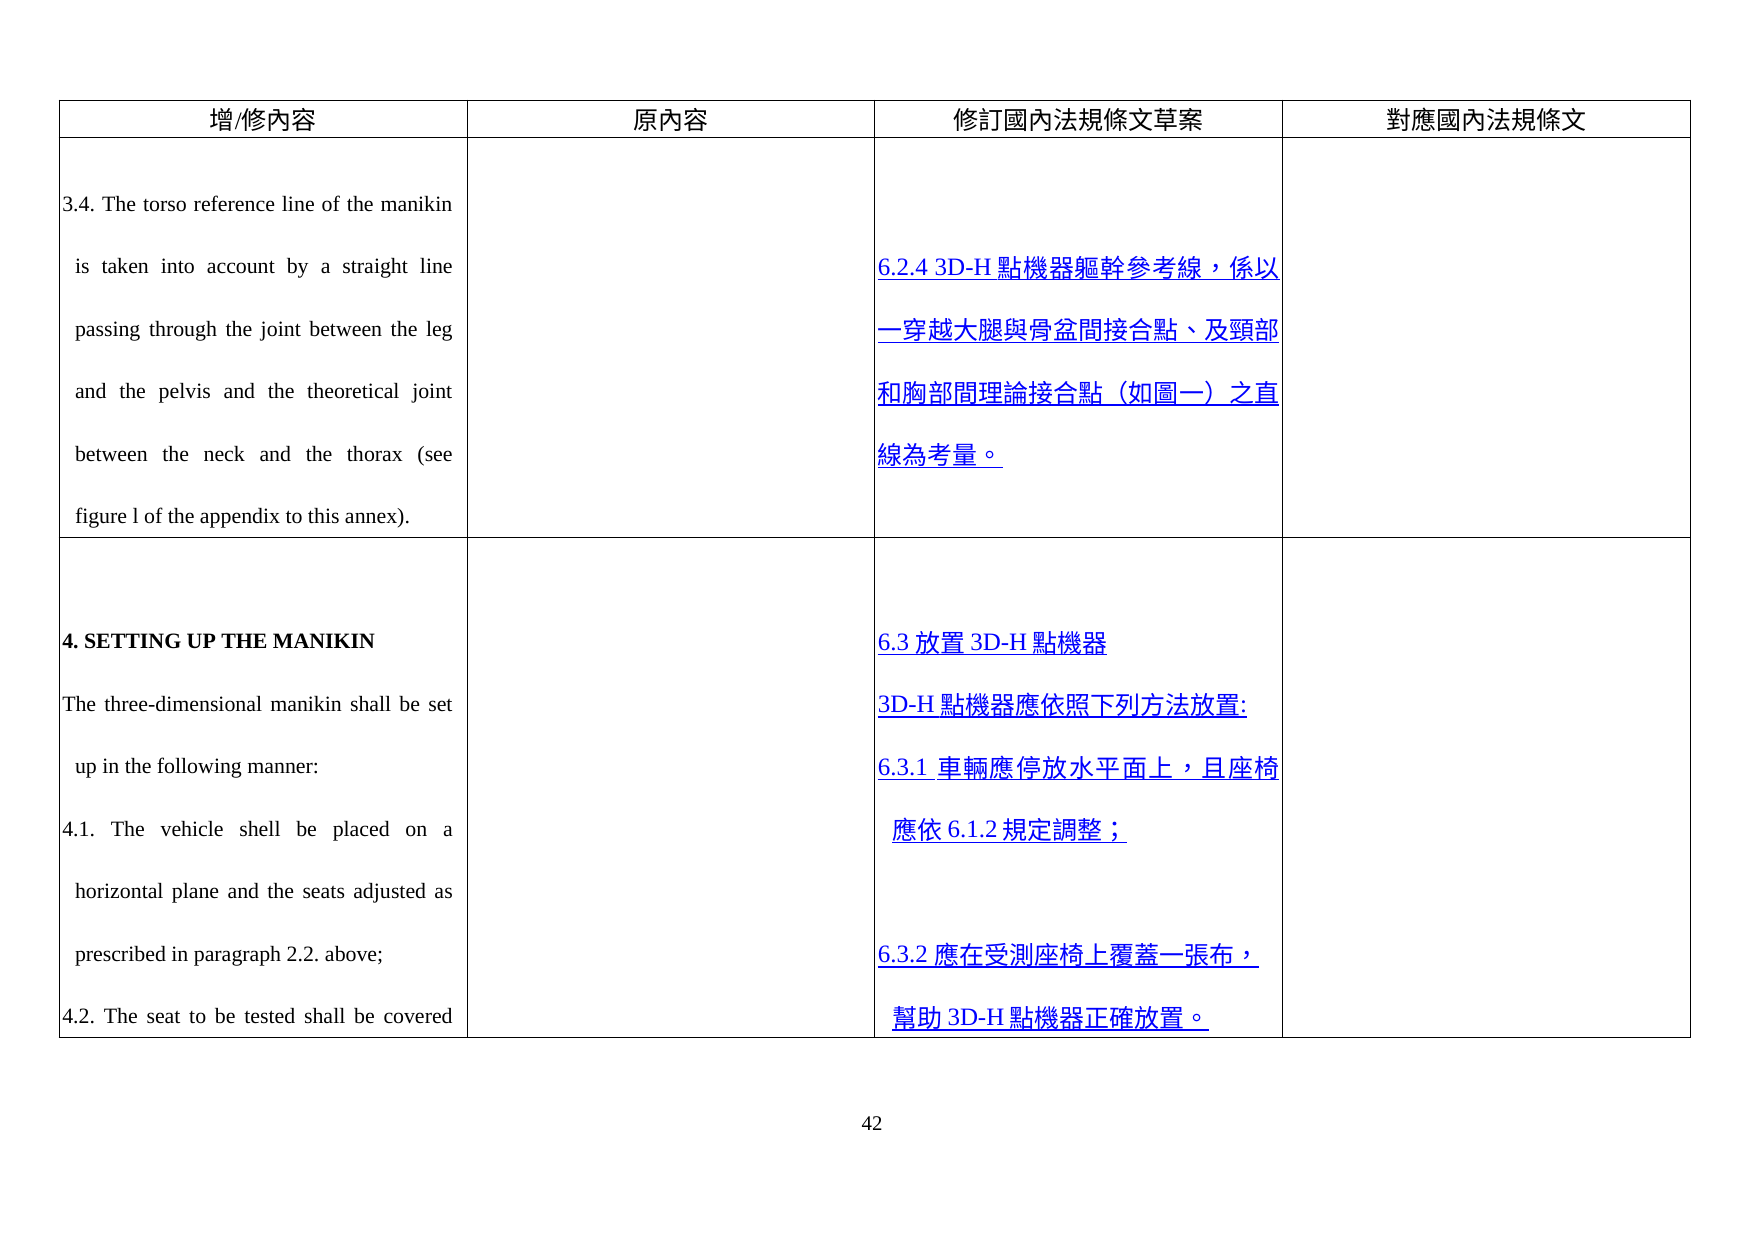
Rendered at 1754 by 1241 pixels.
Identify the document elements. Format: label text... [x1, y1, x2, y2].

table_cell 6.2.4 3D-H點機器軀幹參考線，係以一穿越大腿與骨盆間接合點、及頸部和胸部間理論接合點（如圖一）之直線為考量。 [875, 138, 1282, 537]
table_cell [468, 138, 874, 537]
table_cell 6.3 放置3D-H點機器 3D-H點機器應依照下列方法放置: 6.3.1 車輛應停放水平面上，且座椅應依6.1.2規定調整； 6.3.2 應在受測座椅上覆蓋一張布，幫助3D-H點機器正確放置。 [875, 538, 1282, 1037]
table_header 原內容 [468, 101, 874, 137]
table_header 對應國內法規條文 [1283, 101, 1690, 137]
table_cell 4. SETTING UP THE MANIKIN The three-dimensional manikin shall be set up in the following manner: 4.1. The vehicle shell be placed on a horizontal plane and the seats adjusted as prescribed in paragraph 2.2. above; 4.2. The seat to be tested shall be covered [60, 538, 467, 1037]
table_header 修訂國內法規條文草案 [875, 101, 1282, 137]
table_cell [1283, 538, 1690, 1037]
table_header 增/修內容 [60, 101, 467, 137]
table_cell [1283, 138, 1690, 537]
table_cell [468, 538, 874, 1037]
table_cell 3.4. The torso reference line of the manikin is taken into account by a straight line passing through the joint between the leg and the pelvis and the theoretical joint between the neck and the thorax (see figure l of the appendix to this annex). [60, 138, 467, 537]
